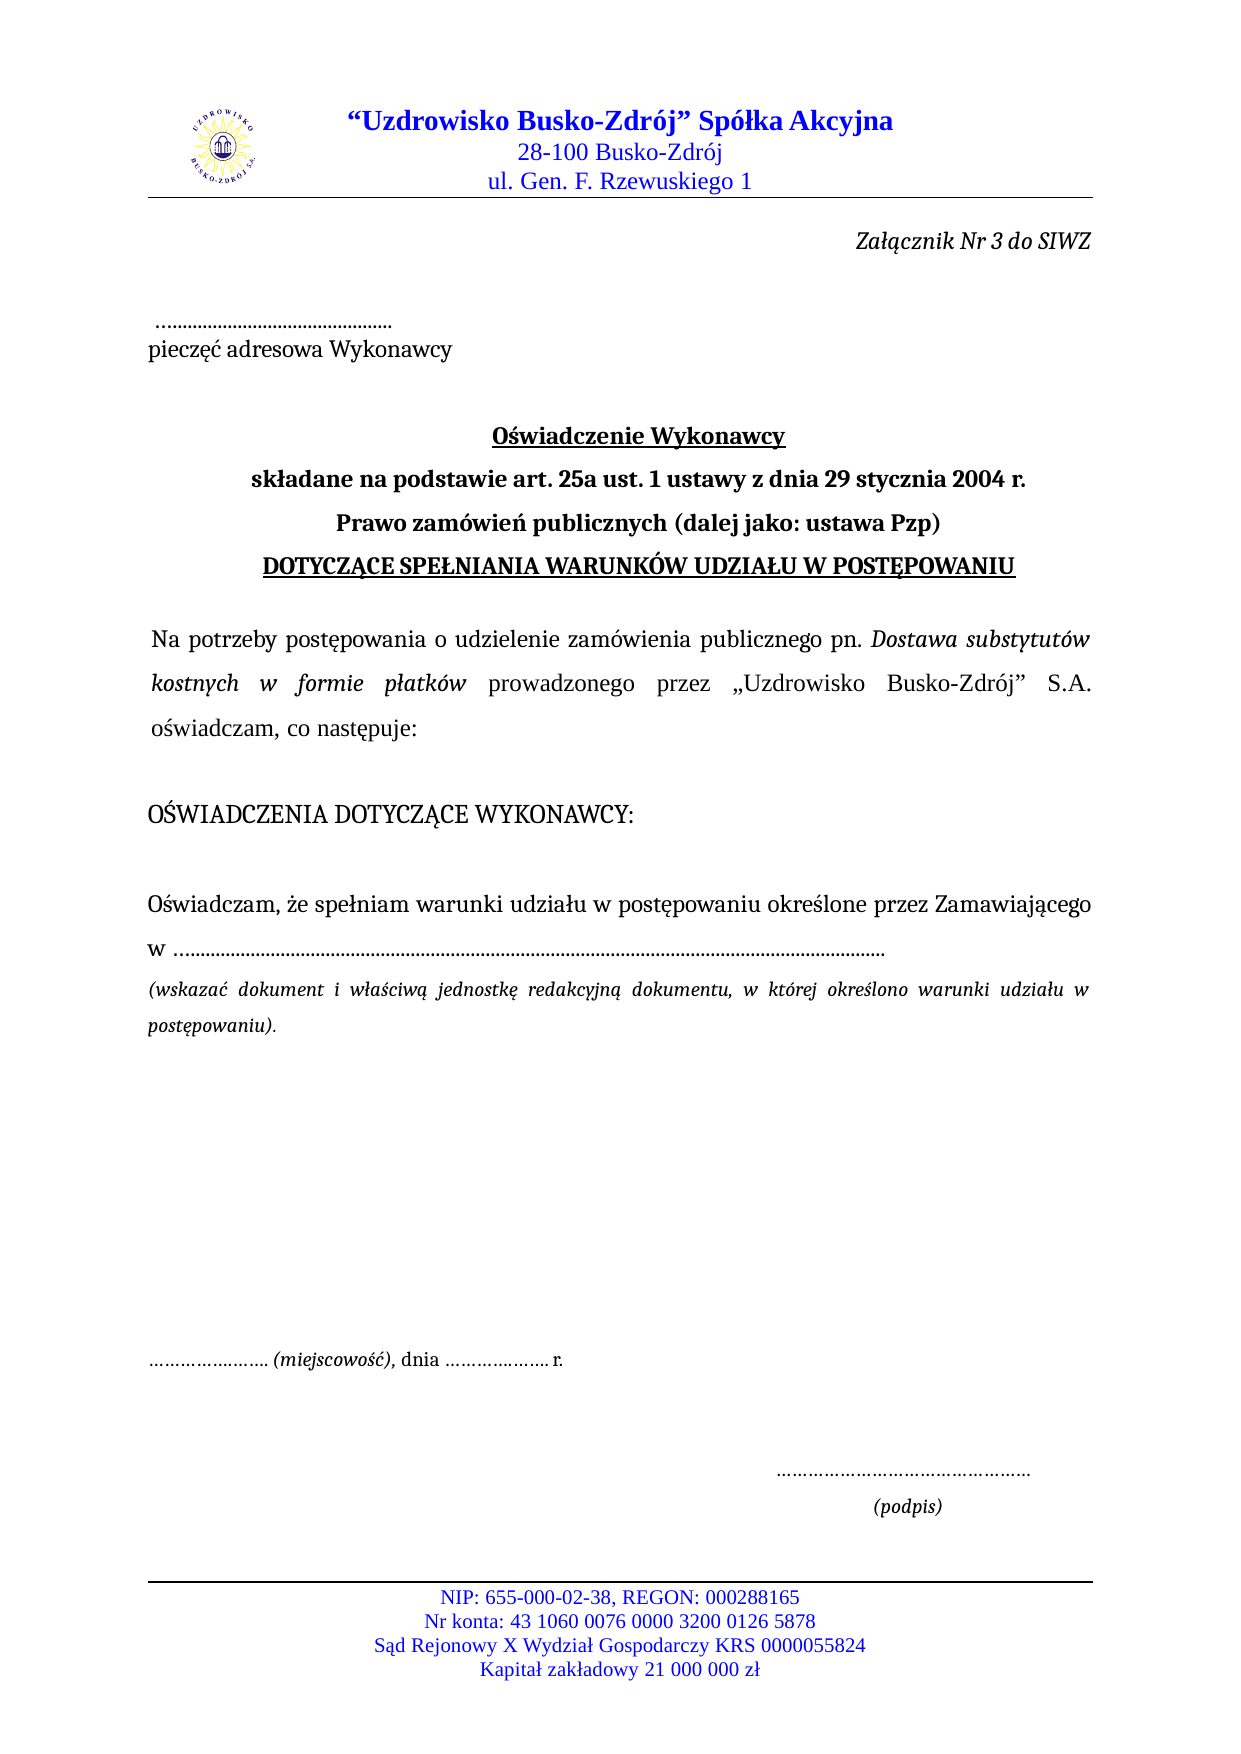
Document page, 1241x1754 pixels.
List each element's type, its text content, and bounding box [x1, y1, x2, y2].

list (podpis) [149, 1494, 1093, 1519]
list Na potrzeby postępowania o udzielenie zamówienia publicznego pn. Dostawa substytutów kostnych w formie płatków prowadzonego przez „Uzdrowisko Busko-Zdrój” S.A. oświadczam, co następuje: [151, 624, 1093, 742]
list …............................................ [148, 306, 1093, 335]
list składane na podstawie art. 25a ust. 1 ustawy z dnia 29 stycznia 2004 r. [148, 465, 1093, 494]
list DOTYCZĄCE SPEŁNIANIA WARUNKÓW UDZIAŁU W POSTĘPOWANIU [148, 552, 1093, 581]
text ………………………………………… [149, 1458, 1093, 1482]
list Prawo zamówień publicznych (dalej jako: ustawa Pzp) [148, 509, 1093, 538]
list Oświadczam, że spełniam warunki udziału w postępowaniu określone przez Zamawiającego w …........................................................................................................................................... [148, 890, 1093, 962]
list OŚWIADCZENIA DOTYCZĄCE WYKONAWCY: [148, 799, 1093, 831]
list Załącznik Nr 3 do SIWZ [148, 227, 1093, 256]
list Oświadczenie Wykonawcy [148, 422, 1093, 451]
list (wskazać dokument i właściwą jednostkę redakcyjną dokumentu, w której określono warunki udziału w postępowaniu). [148, 977, 1093, 1038]
list pieczęć adresowa Wykonawcy [148, 335, 1093, 364]
text …………….……. (miejscowość), dnia ………….……. r. [148, 1348, 1093, 1372]
